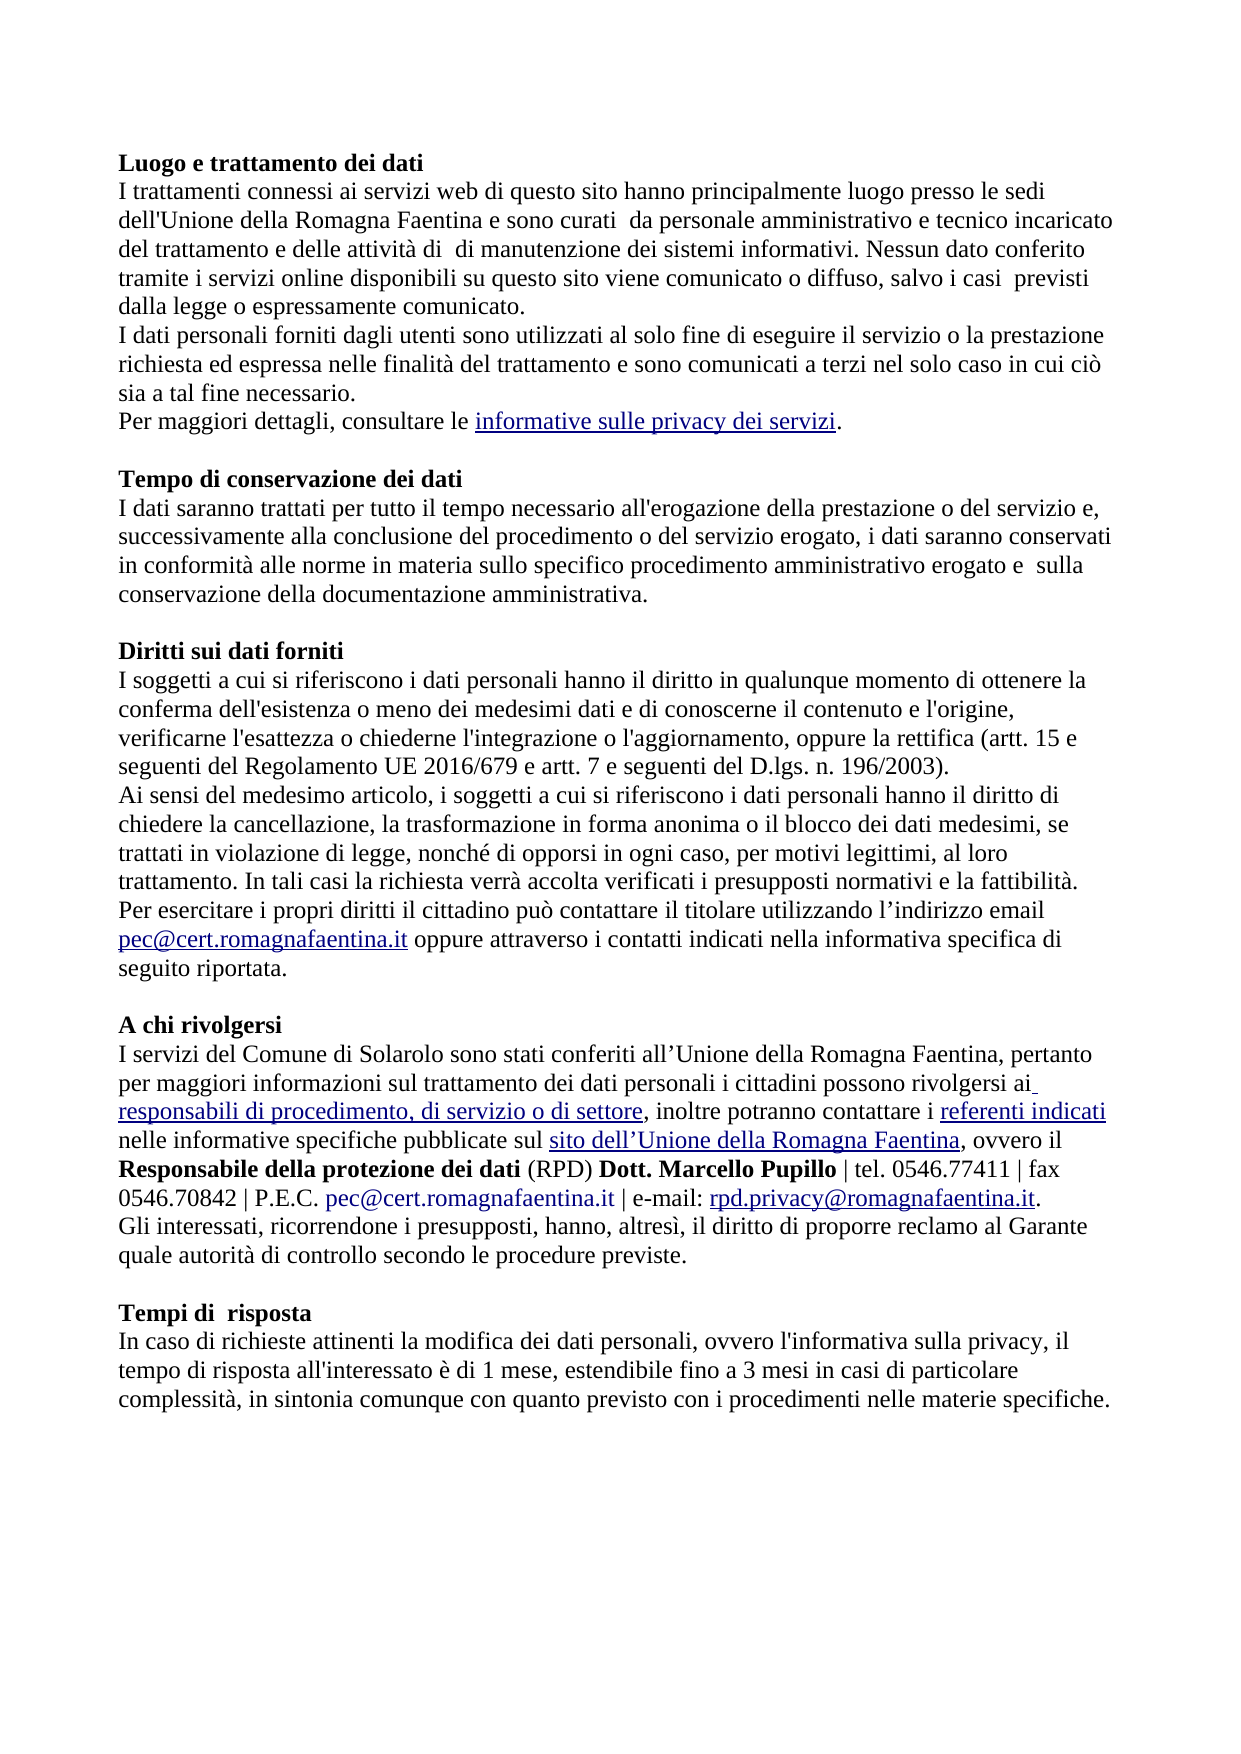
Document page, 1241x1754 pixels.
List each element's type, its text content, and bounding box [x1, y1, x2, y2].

text Per maggiori dettagli, consultare le informative sulle privacy dei servizi. [118, 406, 1122, 435]
text I dati personali forniti dagli utenti sono utilizzati al solo fine di eseguire il servizio o la prestazione richiesta ed espressa nelle finalità del trattamento e sono comunicati a terzi nel solo caso in cui ciò sia a tal fine necessario. [118, 320, 1122, 406]
text Gli interessati, ricorrendone i presupposti, hanno, altresì, il diritto di proporre reclamo al Garante quale autorità di controllo secondo le procedure previste. [118, 1211, 1122, 1269]
text I soggetti a cui si riferiscono i dati personali hanno il diritto in qualunque momento di ottenere la conferma dell'esistenza o meno dei medesimi dati e di conoscerne il contenuto e l'origine, verificarne l'esattezza o chiederne l'integrazione o l'aggiornamento, oppure la rettifica (artt. 15 e seguenti del Regolamento UE 2016/679 e artt. 7 e seguenti del D.lgs. n. 196/2003). [118, 665, 1122, 780]
text I trattamenti connessi ai servizi web di questo sito hanno principalmente luogo presso le sedi dell'Unione della Romagna Faentina e sono curati da personale amministrativo e tecnico incaricato del trattamento e delle attività di di manutenzione dei sistemi informativi. Nessun dato conferito tramite i servizi online disponibili su questo sito viene comunicato o diffuso, salvo i casi previsti dalla legge o espressamente comunicato. [118, 176, 1122, 320]
text Diritti sui dati forniti [118, 636, 1122, 665]
text Per esercitare i propri diritti il cittadino può contattare il titolare utilizzando l’indirizzo email pec@cert.romagnafaentina.it oppure attraverso i contatti indicati nella informativa specifica di seguito riportata. [118, 895, 1122, 981]
text Ai sensi del medesimo articolo, i soggetti a cui si riferiscono i dati personali hanno il diritto di chiedere la cancellazione, la trasformazione in forma anonima o il blocco dei dati medesimi, se trattati in violazione di legge, nonché di opporsi in ogni caso, per motivi legittimi, al loro trattamento. In tali casi la richiesta verrà accolta verificati i presupposti normativi e la fattibilità. [118, 780, 1122, 895]
text A chi rivolgersi [118, 1010, 1122, 1039]
text Tempi di risposta [118, 1298, 1122, 1326]
text In caso di richieste attinenti la modifica dei dati personali, ovvero l'informativa sulla privacy, il tempo di risposta all'interessato è di 1 mese, estendibile fino a 3 mesi in casi di particolare complessità, in sintonia comunque con quanto previsto con i procedimenti nelle materie specifiche. [118, 1326, 1122, 1413]
text I servizi del Comune di Solarolo sono stati conferiti all’Unione della Romagna Faentina, pertanto per maggiori informazioni sul trattamento dei dati personali i cittadini possono rivolgersi ai responsabili di procedimento, di servizio o di settore, inoltre potranno contattare i referenti indicati nelle informative specifiche pubblicate sul sito dell’Unione della Romagna Faentina, ovvero il Responsabile della protezione dei dati (RPD) Dott. Marcello Pupillo | tel. 0546.77411 | fax 0546.70842 | P.E.C. pec@cert.romagnafaentina.it | e-mail: rpd.privacy@romagnafaentina.it. [118, 1039, 1122, 1211]
text I dati saranno trattati per tutto il tempo necessario all'erogazione della prestazione o del servizio e, successivamente alla conclusione del procedimento o del servizio erogato, i dati saranno conservati in conformità alle norme in materia sullo specifico procedimento amministrativo erogato e sulla conservazione della documentazione amministrativa. [118, 493, 1122, 608]
text Luogo e trattamento dei dati [118, 148, 1122, 176]
